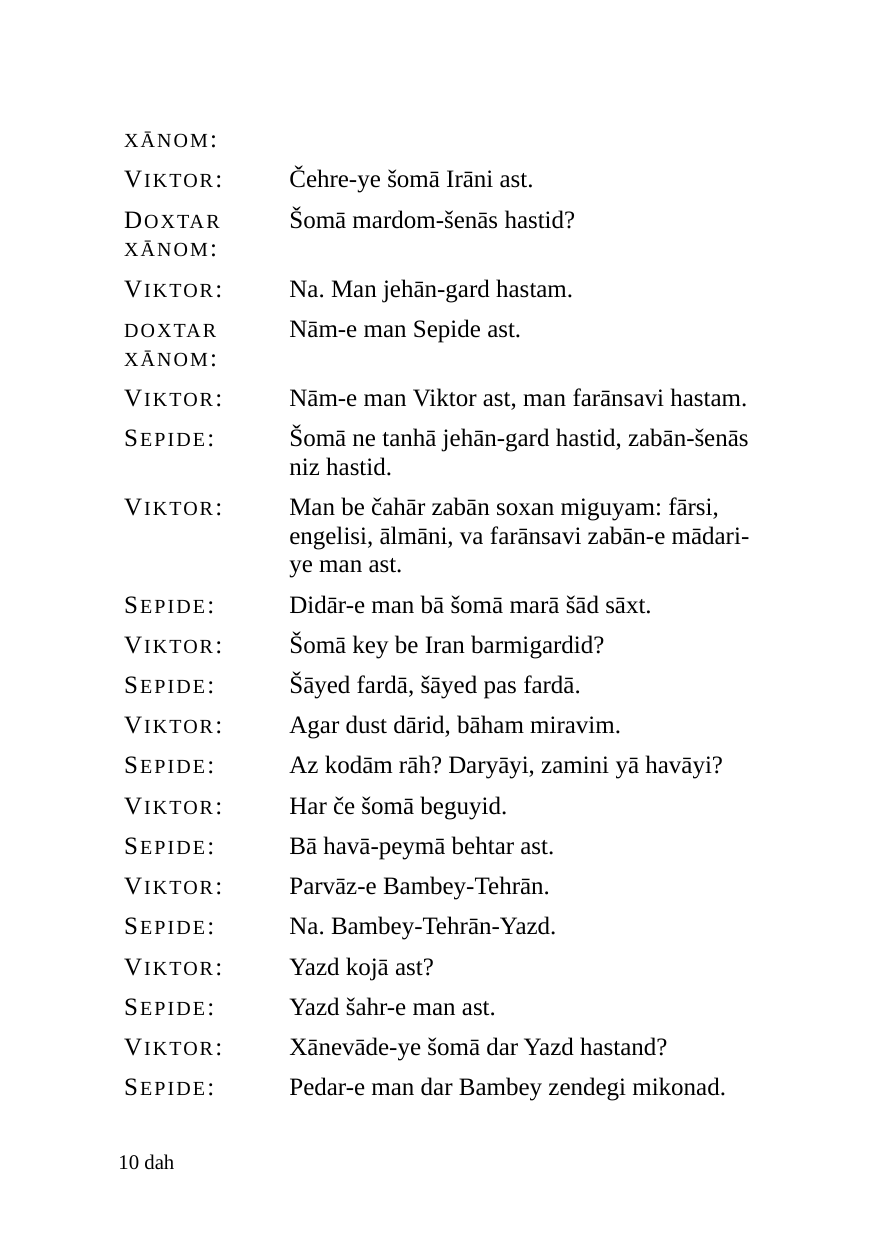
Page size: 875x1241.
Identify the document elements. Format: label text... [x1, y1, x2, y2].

table_cell Viktor: [118, 486, 283, 584]
table_cell Bā havā-peymā behtar ast. [284, 825, 756, 865]
table_cell Viktor: [118, 159, 283, 199]
table_cell Šomā ne tanhā jehān-gard hastid, zabān-šenās niz hastid. [284, 417, 756, 486]
table_cell Viktor: [118, 1026, 283, 1066]
table_cell Har če šomā beguyid. [284, 785, 756, 825]
table_cell Doxtar xānom: [118, 199, 283, 268]
table_cell Viktor: [118, 705, 283, 745]
table_cell Šomā key be Iran barmigardid? [284, 624, 756, 664]
table_cell Šomā mardom-šenās hastid? [284, 199, 756, 268]
table_cell Nām-e man Viktor ast, man farānsavi hastam. [284, 377, 756, 417]
table_cell Viktor: [118, 865, 283, 906]
table_cell Sepide: [118, 417, 283, 486]
table_cell Man be čahār zabān soxan miguyam: fārsi, engelisi, ālmāni, va farānsavi zabān-e mādari-ye man ast. [284, 486, 756, 584]
table_cell Didār-e man bā šomā marā šād sāxt. [284, 584, 756, 624]
table_cell [284, 119, 756, 159]
table_cell Xānevāde-ye šomā dar Yazd hastand? [284, 1026, 756, 1066]
table_cell Yazd šahr-e man ast. [284, 986, 756, 1026]
table_cell Az kodām rāh? Daryāyi, zamini yā havāyi? [284, 745, 756, 785]
table_cell Sepide: [118, 906, 283, 946]
table_cell Viktor: [118, 377, 283, 417]
table_cell Šāyed fardā, šāyed pas fardā. [284, 664, 756, 704]
table_cell Yazd kojā ast? [284, 946, 756, 986]
table_cell Sepide: [118, 986, 283, 1026]
table_cell Sepide: [118, 1066, 283, 1107]
text 10 dah [118, 1150, 756, 1174]
table_cell Viktor: [118, 268, 283, 308]
table_cell Sepide: [118, 584, 283, 624]
table_cell Sepide: [118, 745, 283, 785]
table_cell Na. Man jehān-gard hastam. [284, 268, 756, 308]
table_cell Sepide: [118, 825, 283, 865]
table_cell Viktor: [118, 785, 283, 825]
table_cell Parvāz-e Bambey-Tehrān. [284, 865, 756, 906]
table_cell Sepide: [118, 664, 283, 704]
table_cell Pedar-e man dar Bambey zendegi mikonad. [284, 1066, 756, 1107]
table_cell Na. Bambey-Tehrān-Yazd. [284, 906, 756, 946]
table_cell doxtar xānom: [118, 308, 283, 377]
table_cell Viktor: [118, 946, 283, 986]
table_cell Čehre-ye šomā Irāni ast. [284, 159, 756, 199]
table_cell Nām-e man Sepide ast. [284, 308, 756, 377]
table_cell Agar dust dārid, bāham miravim. [284, 705, 756, 745]
table_cell Viktor: [118, 624, 283, 664]
table_cell xānom: [118, 119, 283, 159]
